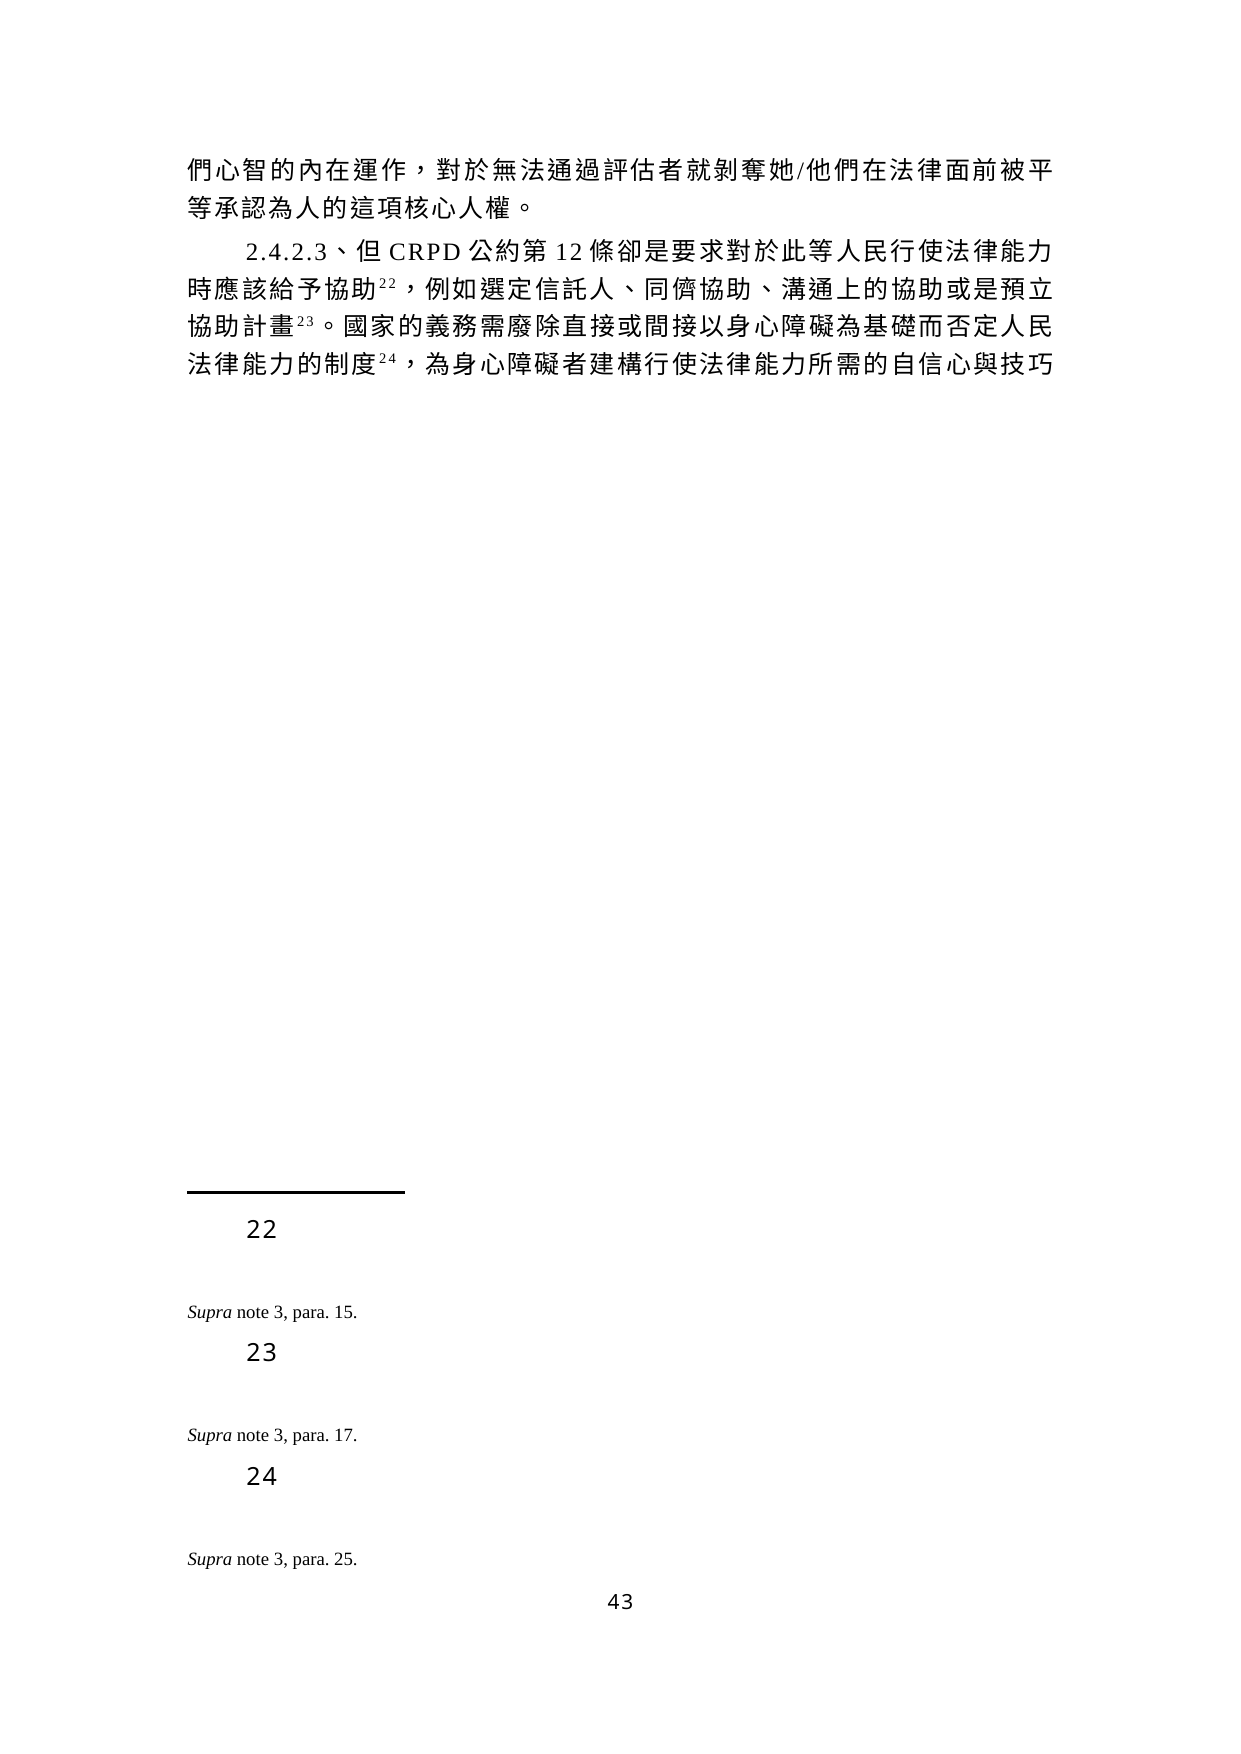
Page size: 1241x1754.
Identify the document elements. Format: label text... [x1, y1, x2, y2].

text Supra note 3, para. 17. [187, 1424, 1053, 1446]
text Supra note 3, para. 15. [187, 1301, 1053, 1322]
text 們心智的內在運作，對於無法通過評估者就剝奪她/他們在法律面前被平等承認為人的這項核心人權。 [187, 150, 1053, 225]
text 2.4.2.3、但CRPD公約第12條卻是要求對於此等人民行使法律能力時應該給予協助，例如選定信託人、同儕協助、溝通上的協助或是預立協助計畫。國家的義務需廢除直接或間接以身心障礙為基礎而否定人民法律能力的制度，為身心障礙者建構行使法律能力所需的自信心與技巧或提供訓練，發展輔助決定制並廢除替代決定制，也就是以輔助決定制來取代替代決定制，兩者不能併存。 [187, 231, 1053, 419]
text Supra note 3, para. 25. [187, 1548, 1053, 1569]
